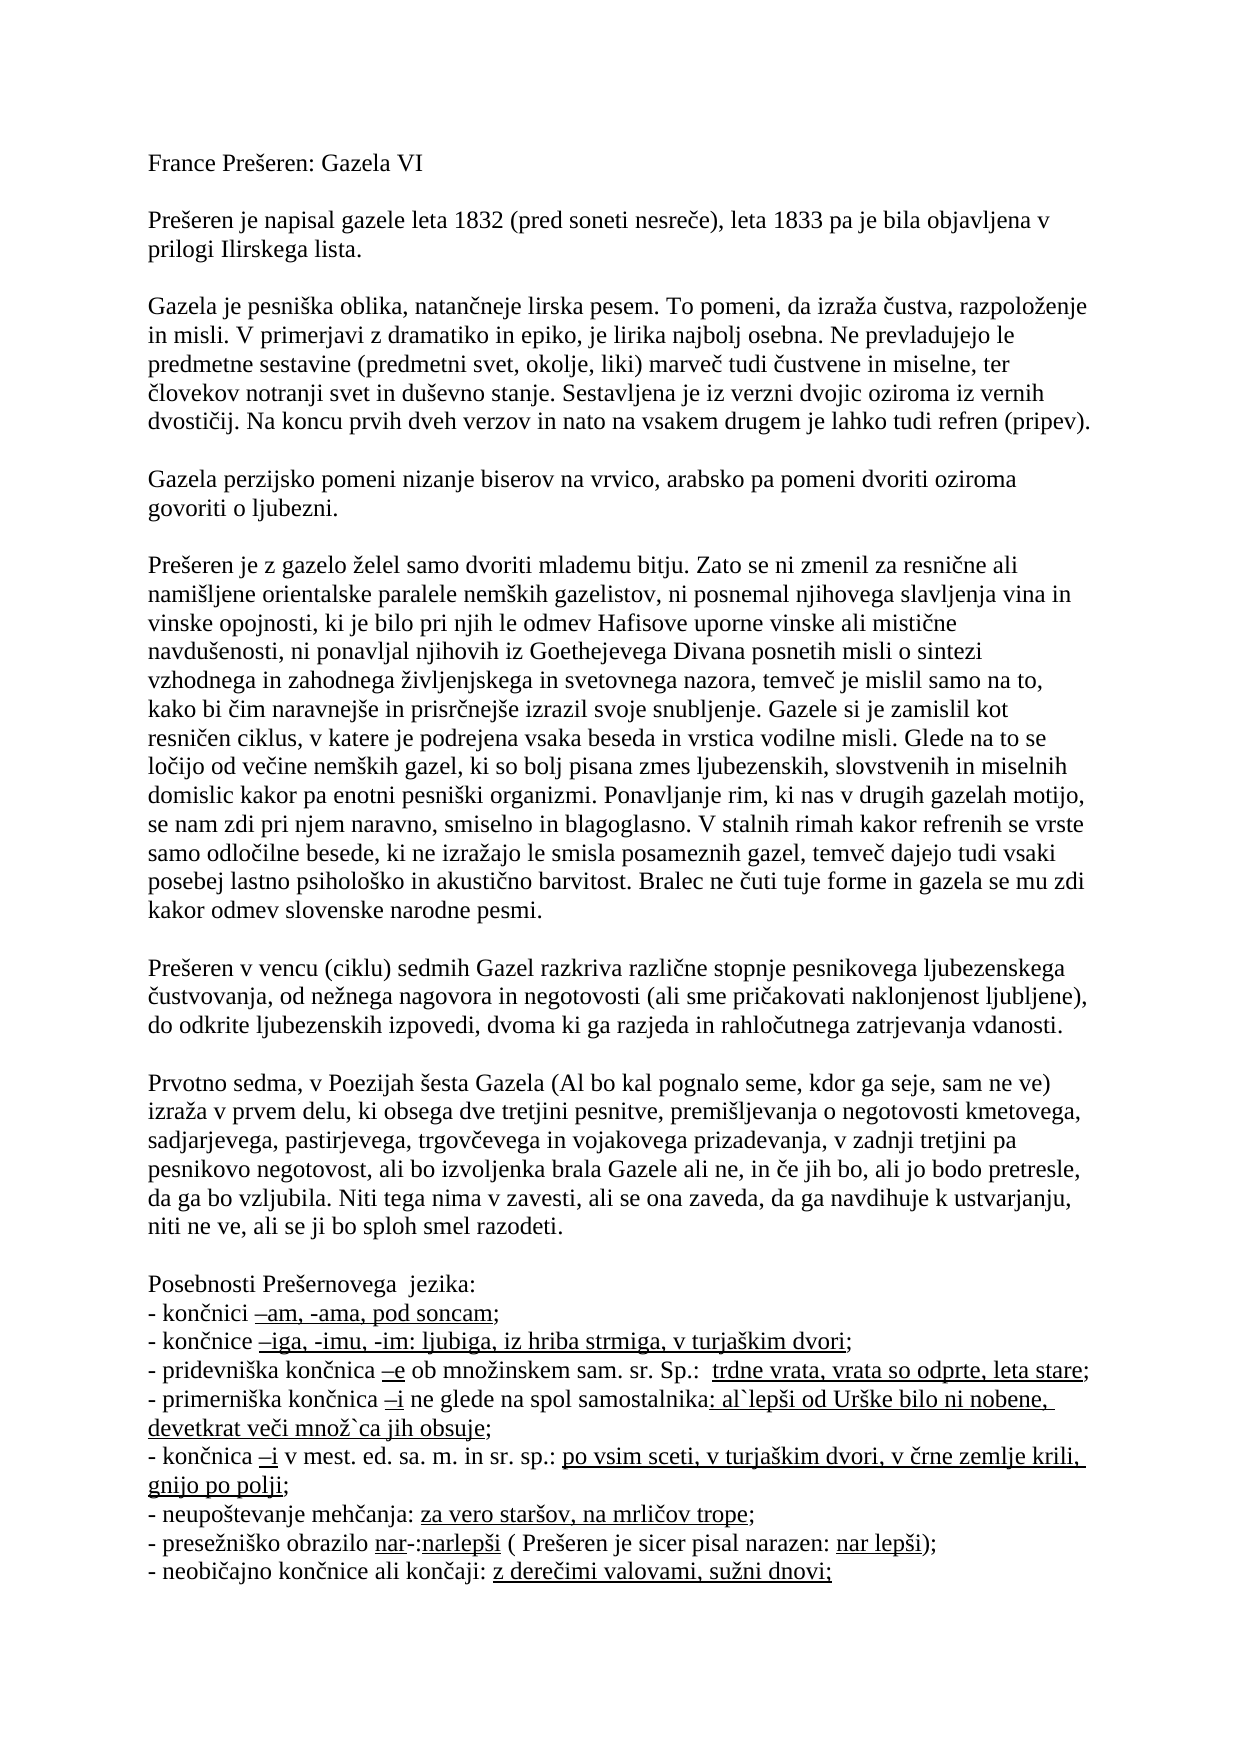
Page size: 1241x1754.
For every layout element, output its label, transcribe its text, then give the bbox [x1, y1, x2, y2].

text - presežniško obrazilo nar-:narlepši ( Prešeren je sicer pisal narazen: nar lepši); [148, 1528, 1093, 1556]
text Prešeren je z gazelo želel samo dvoriti mlademu bitju. Zato se ni zmenil za resnične ali namišljene orientalske paralele nemških gazelistov, ni posnemal njihovega slavljenja vina in vinske opojnosti, ki je bilo pri njih le odmev Hafisove uporne vinske ali mistične navdušenosti, ni ponavljal njihovih iz Goethejevega Divana posnetih misli o sintezi vzhodnega in zahodnega življenjskega in svetovnega nazora, temveč je mislil samo na to, kako bi čim naravnejše in prisrčnejše izrazil svoje snubljenje. Gazele si je zamislil kot resničen ciklus, v katere je podrejena vsaka beseda in vrstica vodilne misli. Glede na to se ločijo od večine nemških gazel, ki so bolj pisana zmes ljubezenskih, slovstvenih in miselnih domislic kakor pa enotni pesniški organizmi. Ponavljanje rim, ki nas v drugih gazelah motijo, se nam zdi pri njem naravno, smiselno in blagoglasno. V stalnih rimah kakor refrenih se vrste samo odločilne besede, ki ne izražajo le smisla posameznih gazel, temveč dajejo tudi vsaki posebej lastno psihološko in akustično barvitost. Bralec ne čuti tuje forme in gazela se mu zdi kakor odmev slovenske narodne pesmi. [148, 550, 1093, 924]
text - končnice –iga, -imu, -im: ljubiga, iz hriba strmiga, v turjaškim dvori; [148, 1326, 1093, 1355]
text - končnica –i v mest. ed. sa. m. in sr. sp.: po vsim sceti, v turjaškim dvori, v črne zemlje krili, gnijo po polji; [148, 1441, 1093, 1499]
text France Prešeren: Gazela VI [148, 148, 1093, 176]
text Prešeren v vencu (ciklu) sedmih Gazel razkriva različne stopnje pesnikovega ljubezenskega čustvovanja, od nežnega nagovora in negotovosti (ali sme pričakovati naklonjenost ljubljene), do odkrite ljubezenskih izpovedi, dvoma ki ga razjeda in rahločutnega zatrjevanja vdanosti. [148, 953, 1093, 1039]
text Prvotno sedma, v Poezijah šesta Gazela (Al bo kal pognalo seme, kdor ga seje, sam ne ve) izraža v prvem delu, ki obsega dve tretjini pesnitve, premišljevanja o negotovosti kmetovega, sadjarjevega, pastirjevega, trgovčevega in vojakovega prizadevanja, v zadnji tretjini pa pesnikovo negotovost, ali bo izvoljenka brala Gazele ali ne, in če jih bo, ali jo bodo pretresle, da ga bo vzljubila. Niti tega nima v zavesti, ali se ona zaveda, da ga navdihuje k ustvarjanju, niti ne ve, ali se ji bo sploh smel razodeti. [148, 1068, 1093, 1240]
text - končnici –am, -ama, pod soncam; [148, 1298, 1093, 1326]
text Prešeren je napisal gazele leta 1832 (pred soneti nesreče), leta 1833 pa je bila objavljena v prilogi Ilirskega lista. [148, 205, 1093, 263]
text Posebnosti Prešernovega jezika: [148, 1269, 1093, 1298]
text Gazela perzijsko pomeni nizanje biserov na vrvico, arabsko pa pomeni dvoriti oziroma govoriti o ljubezni. [148, 464, 1093, 521]
text - primerniška končnica –i ne glede na spol samostalnika: al`lepši od Urške bilo ni nobene, devetkrat veči množ`ca jih obsuje; [148, 1384, 1093, 1441]
text - neupoštevanje mehčanja: za vero staršov, na mrličov trope; [148, 1499, 1093, 1528]
text - neobičajno končnice ali končaji: z derečimi valovami, sužni dnovi; [148, 1556, 1093, 1585]
text Gazela je pesniška oblika, natančneje lirska pesem. To pomeni, da izraža čustva, razpoloženje in misli. V primerjavi z dramatiko in epiko, je lirika najbolj osebna. Ne prevladujejo le predmetne sestavine (predmetni svet, okolje, liki) marveč tudi čustvene in miselne, ter človekov notranji svet in duševno stanje. Sestavljena je iz verzni dvojic oziroma iz vernih dvostičij. Na koncu prvih dveh verzov in nato na vsakem drugem je lahko tudi refren (pripev). [148, 291, 1093, 435]
text - pridevniška končnica –e ob množinskem sam. sr. Sp.: trdne vrata, vrata so odprte, leta stare; [148, 1355, 1093, 1384]
